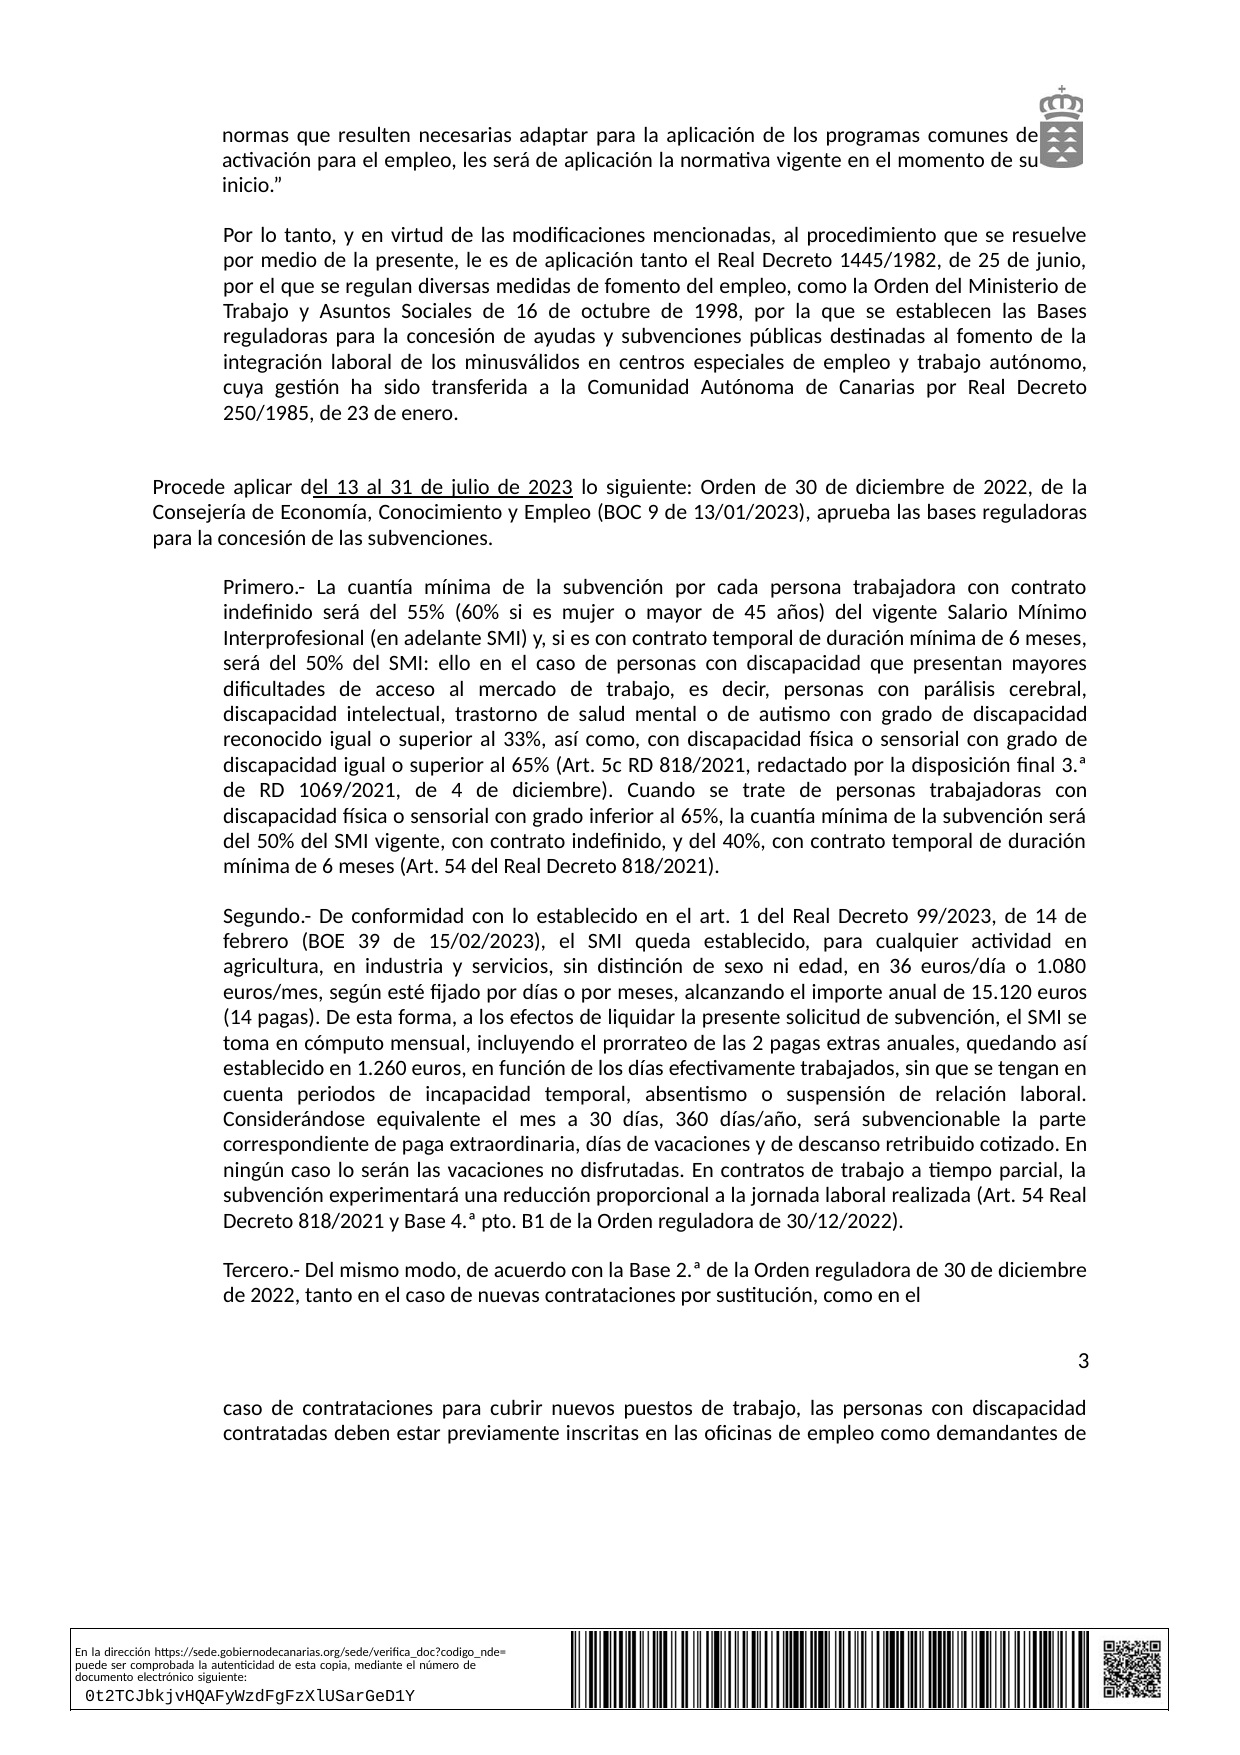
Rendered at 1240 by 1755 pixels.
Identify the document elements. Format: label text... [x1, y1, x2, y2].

text Primero.- La cuantía mínima de la subvención por cada persona trabajadora con contrato indefinido será del 55% (60% si es mujer o mayor de 45 años) del vigente Salario Mínimo Interprofesional (en adelante SMI) y, si es con contrato temporal de duración mínima de 6 meses, será del 50% del SMI: ello en el caso de personas con discapacidad que presentan mayores dificultades de acceso al mercado de trabajo, es decir, personas con parálisis cerebral, discapacidad intelectual, trastorno de salud mental o de autismo con grado de discapacidad reconocido igual o superior al 33%, así como, con discapacidad física o sensorial con grado de discapacidad igual o superior al 65% (Art. 5c RD 818/2021, redactado por la disposición final 3.ª de RD 1069/2021, de 4 de diciembre). Cuando se trate de personas trabajadoras con discapacidad física o sensorial con grado inferior al 65%, la cuantía mínima de la subvención será del 50% del SMI vigente, con contrato indefinido, y del 40%, con contrato temporal de duración mínima de 6 meses (Art. 54 del Real Decreto 818/2021). [223, 574, 1088, 879]
text caso de contrataciones para cubrir nuevos puestos de trabajo, las personas con discapacidad contratadas deben estar previamente inscritas en las oficinas de empleo como demandantes de [223, 1395, 1088, 1445]
text normas que resulten necesarias adaptar para la aplicación de los programas comunes de activación para el empleo, les será de aplicación la normativa vigente en el momento de su inicio.” [222, 123, 1080, 198]
text Tercero.- Del mismo modo, de acuerdo con la Base 2.ª de la Orden reguladora de 30 de diciembre de 2022, tanto en el caso de nuevas contrataciones por sustitución, como en el [223, 1257, 1088, 1308]
text Segundo.- De conformidad con lo establecido en el art. 1 del Real Decreto 99/2023, de 14 de febrero (BOE 39 de 15/02/2023), el SMI queda establecido, para cualquier actividad en agricultura, en industria y servicios, sin distinción de sexo ni edad, en 36 euros/día o 1.080 euros/mes, según esté fijado por días o por meses, alcanzando el importe anual de 15.120 euros (14 pagas). De esta forma, a los efectos de liquidar la presente solicitud de subvención, el SMI se toma en cómputo mensual, incluyendo el prorrateo de las 2 pagas extras anuales, quedando así establecido en 1.260 euros, en función de los días efectivamente trabajados, sin que se tengan en cuenta periodos de incapacidad temporal, absentismo o suspensión de relación laboral. Considerándose equivalente el mes a 30 días, 360 días/año, será subvencionable la parte correspondiente de paga extraordinaria, días de vacaciones y de descanso retribuido cotizado. En ningún caso lo serán las vacaciones no disfrutadas. En contratos de trabajo a tiempo parcial, la subvención experimentará una reducción proporcional a la jornada laboral realizada (Art. 54 Real Decreto 818/2021 y Base 4.ª pto. B1 de la Orden reguladora de 30/12/2022). [223, 903, 1088, 1233]
text Por lo tanto, y en virtud de las modificaciones mencionadas, al procedimiento que se resuelve por medio de la presente, le es de aplicación tanto el Real Decreto 1445/1982, de 25 de junio, por el que se regulan diversas medidas de fomento del empleo, como la Orden del Ministerio de Trabajo y Asuntos Sociales de 16 de octubre de 1998, por la que se establecen las Bases reguladoras para la concesión de ayudas y subvenciones públicas destinadas al fomento de la integración laboral de los minusválidos en centros especiales de empleo y trabajo autónomo, cuya gestión ha sido transferida a la Comunidad Autónoma de Canarias por Real Decreto 250/1985, de 23 de enero. [223, 222, 1088, 426]
text Procede aplicar del 13 al 31 de julio de 2023 lo siguiente: Orden de 30 de diciembre de 2022, de la Consejería de Economía, Conocimiento y Empleo (BOC 9 de 13/01/2023), aprueba las bases reguladoras para la concesión de las subvenciones. [152, 474, 1088, 550]
text 3 [154, 1346, 1089, 1374]
